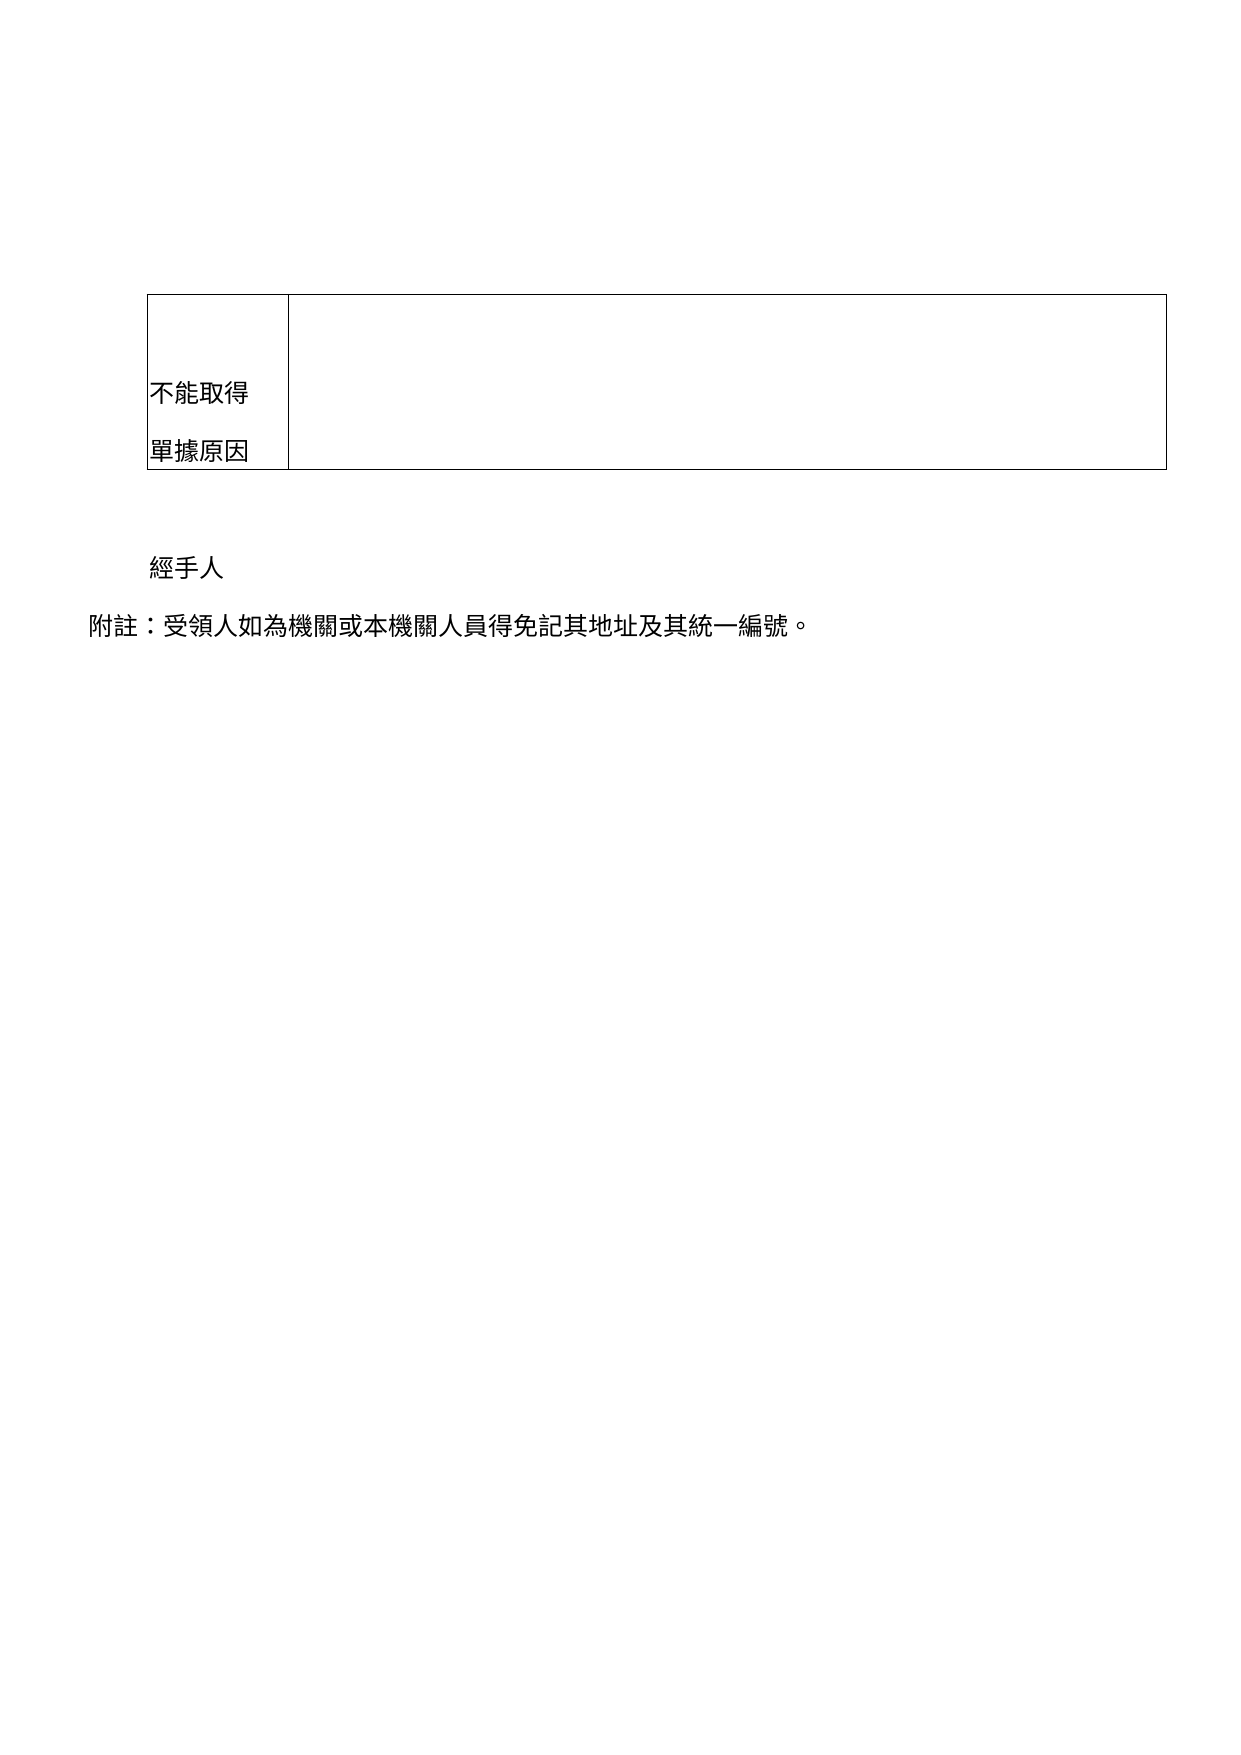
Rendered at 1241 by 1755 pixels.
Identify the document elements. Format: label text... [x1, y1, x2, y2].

table_cell 不能取得 單據原因 [148, 295, 288, 469]
text 附註：受領人如為機關或本機關人員得免記其地址及其統一編號。 [89, 585, 1152, 644]
table_cell [289, 295, 1166, 469]
table_cell [289, 470, 1167, 585]
table_cell 經手人 [147, 470, 289, 585]
